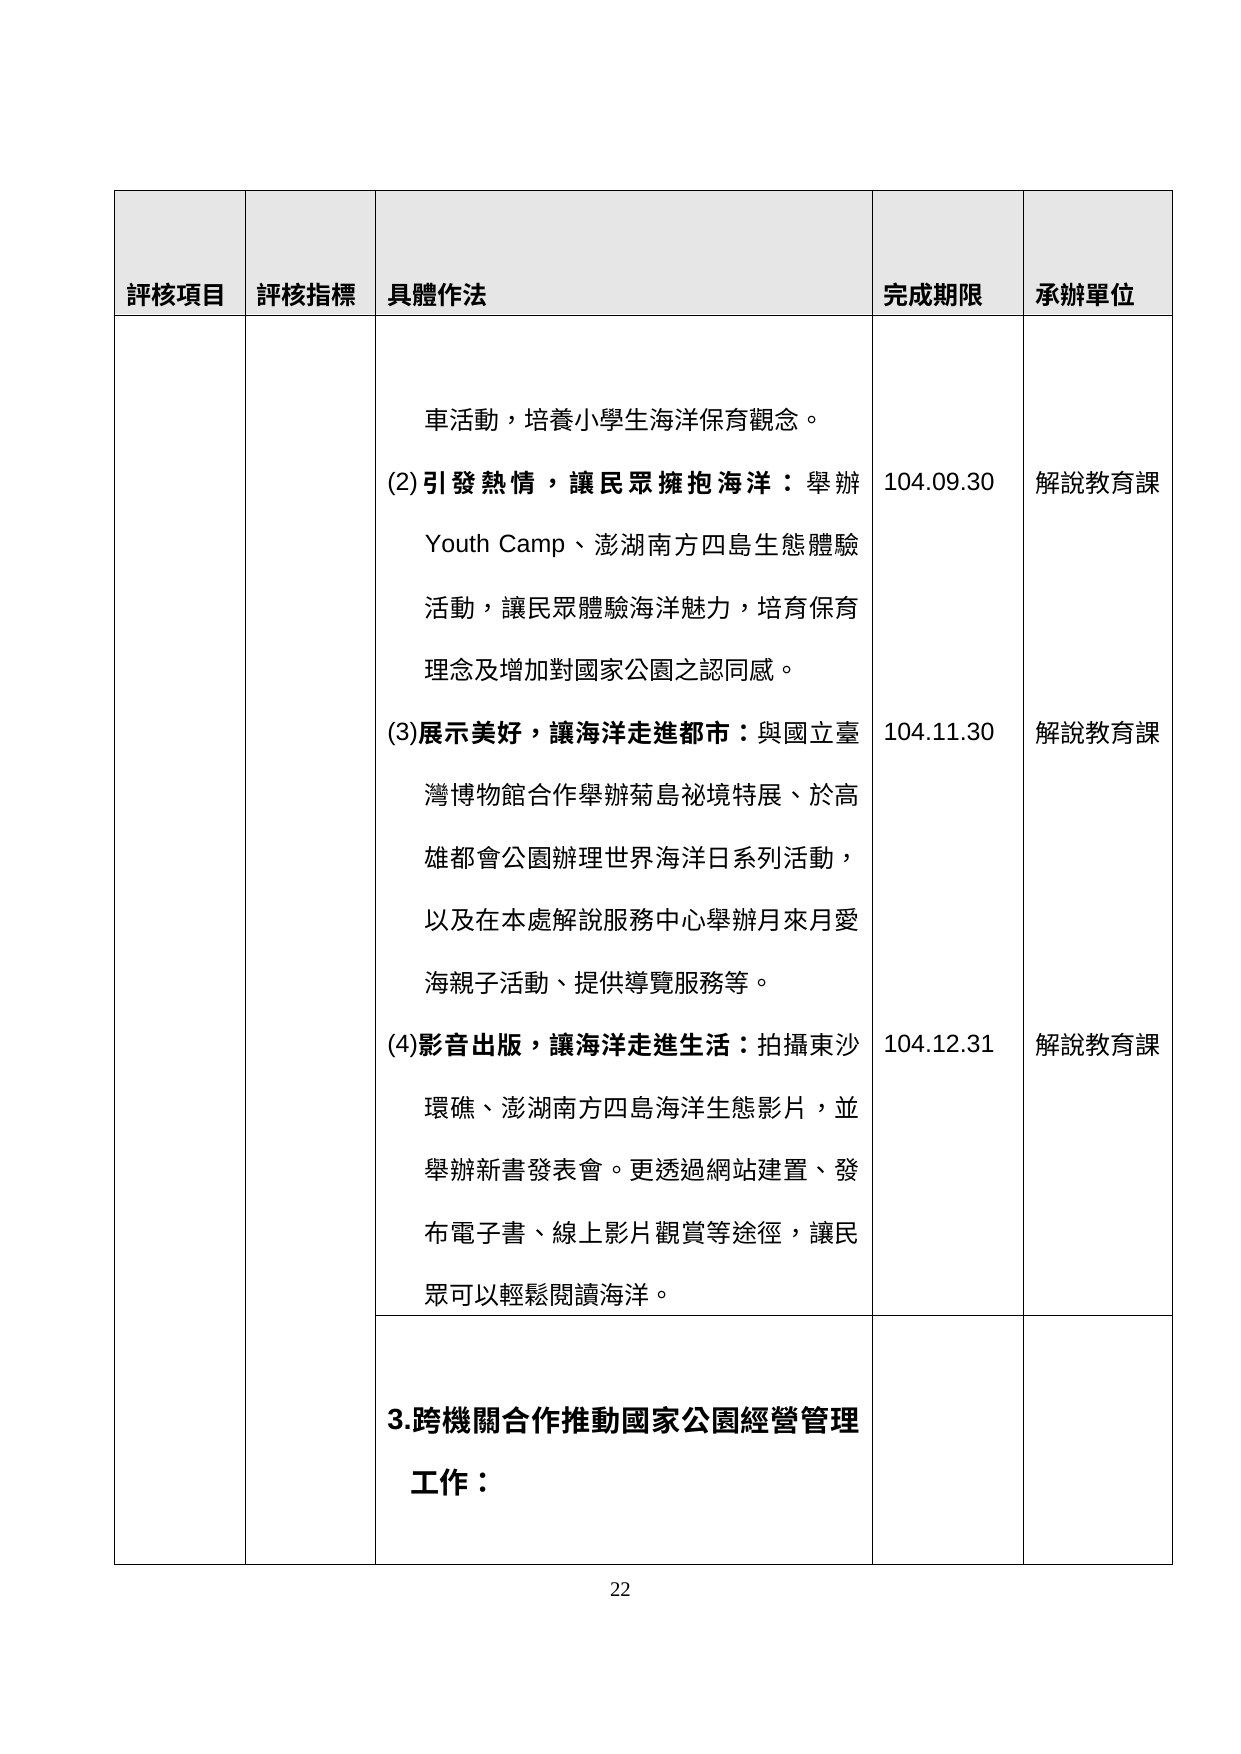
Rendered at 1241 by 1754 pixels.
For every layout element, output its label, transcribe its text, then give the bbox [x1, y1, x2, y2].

table_cell [246, 316, 375, 1563]
table_cell 解說教育課 解說教育課 解說教育課 [1024, 316, 1172, 1314]
table_cell [115, 316, 245, 1563]
table_cell [873, 1316, 1023, 1563]
table_cell [1024, 1316, 1172, 1563]
table_cell 3.跨機關合作推動國家公園經營管理工作： [376, 1316, 872, 1563]
table_cell 104.09.30 104.11.30 104.12.31 [873, 316, 1023, 1314]
table_header 完成期限 [873, 191, 1023, 314]
table_header 評核指標 [246, 191, 375, 314]
table_cell 車活動，培養小學生海洋保育觀念。 (2)引發熱情，讓民眾擁抱海洋：舉辦Youth Camp、澎湖南方四島生態體驗活動，讓民眾體驗海洋魅力，培育保育理念及增加對國家公園之認同感。 (3)展示美好，讓海洋走進都市：與國立臺灣博物館合作舉辦菊島祕境特展、於高雄都會公園辦理世界海洋日系列活動，以及在本處解說服務中心舉辦月來月愛海親子活動、提供導覽服務等。 (4)影音出版，讓海洋走進生活：拍攝東沙環礁、澎湖南方四島海洋生態影片，並舉辦新書發表會。更透過網站建置、發布電子書、線上影片觀賞等途徑，讓民眾可以輕鬆閱讀海洋。 [376, 316, 872, 1314]
table_header 承辦單位 [1024, 191, 1172, 314]
table_header 具體作法 [376, 191, 872, 314]
table_header 評核項目 [115, 191, 245, 314]
